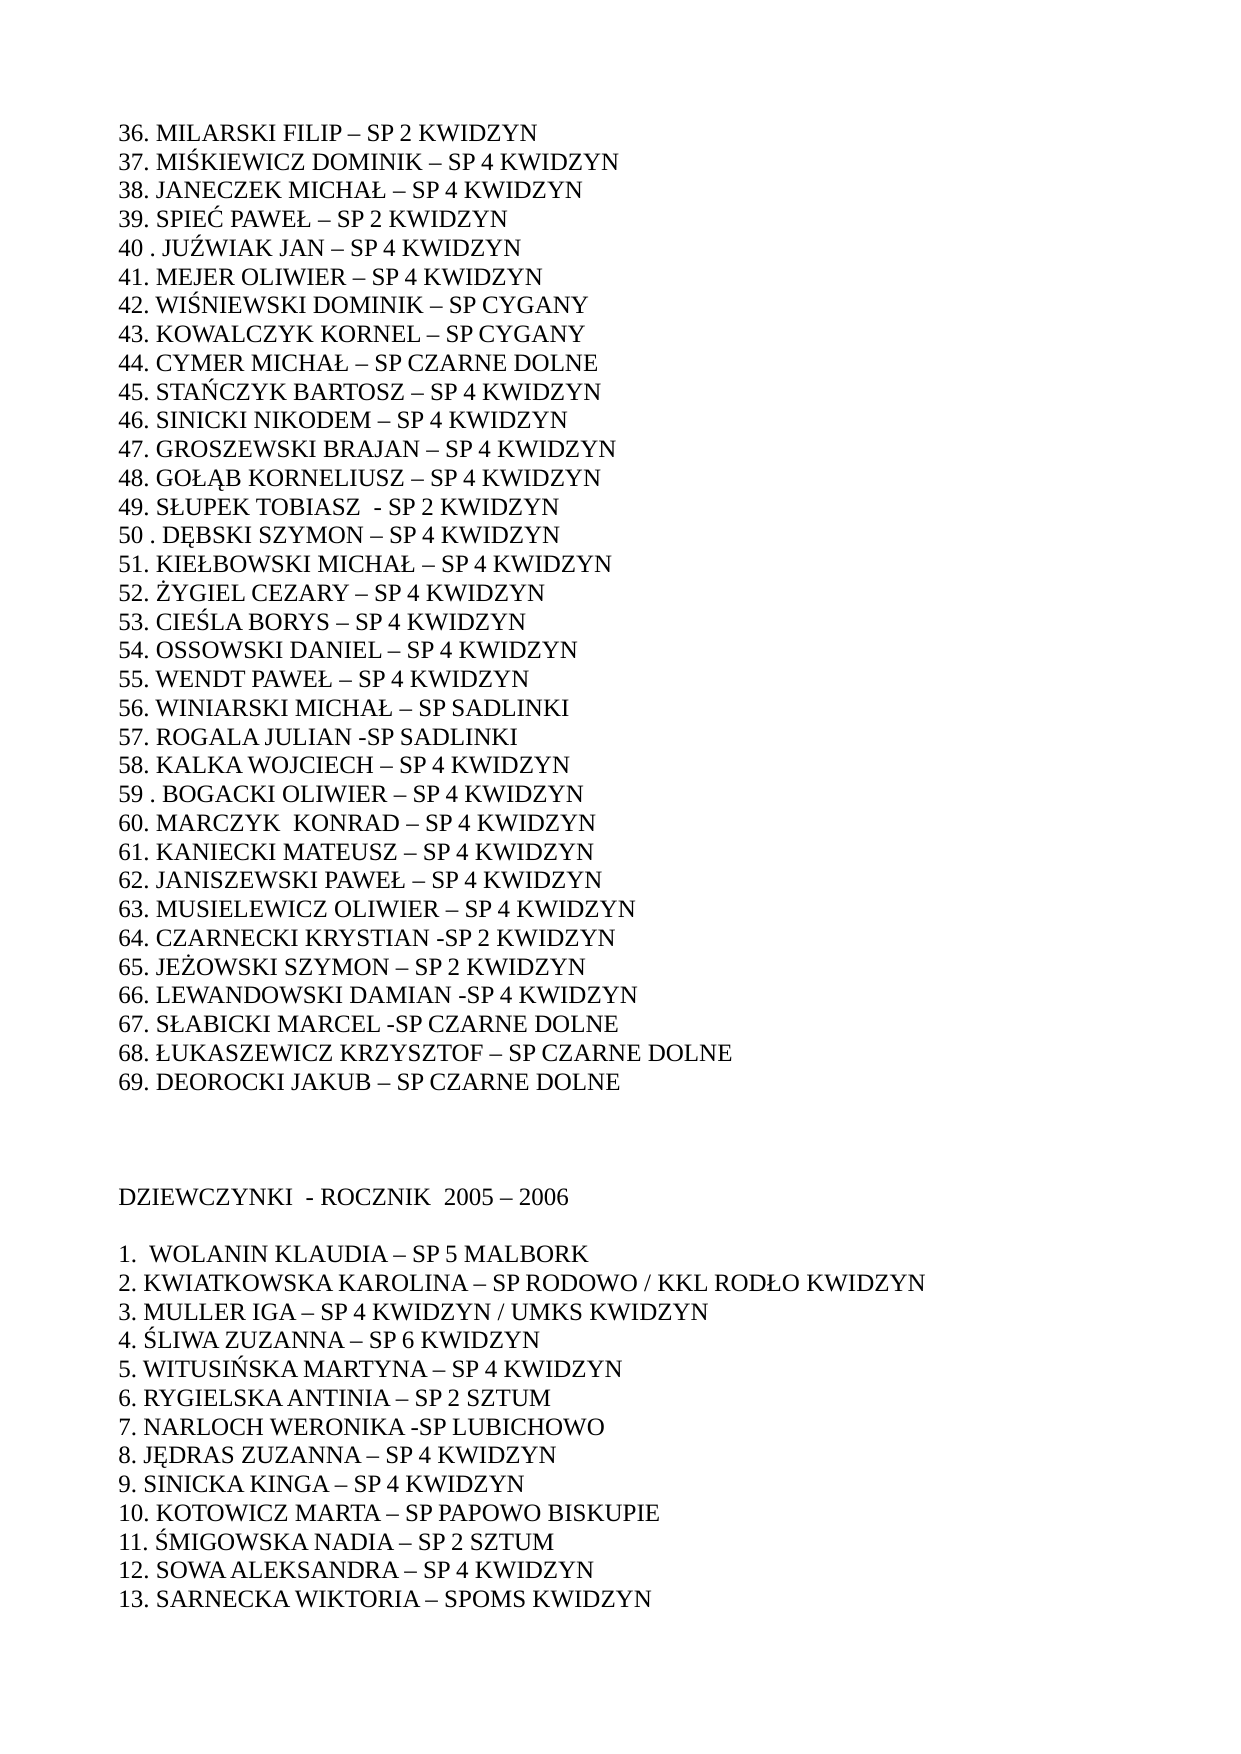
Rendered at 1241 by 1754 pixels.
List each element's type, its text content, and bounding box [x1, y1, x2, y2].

text 36. MILARSKI FILIP – SP 2 KWIDZYN [118, 118, 1122, 147]
text DZIEWCZYNKI - ROCZNIK 2005 – 2006 [118, 1182, 1122, 1211]
text 51. KIEŁBOWSKI MICHAŁ – SP 4 KWIDZYN [118, 549, 1122, 578]
text 63. MUSIELEWICZ OLIWIER – SP 4 KWIDZYN [118, 894, 1122, 923]
text 2. KWIATKOWSKA KAROLINA – SP RODOWO / KKL RODŁO KWIDZYN [118, 1268, 1122, 1297]
text 49. SŁUPEK TOBIASZ - SP 2 KWIDZYN [118, 492, 1122, 521]
text 13. SARNECKA WIKTORIA – SPOMS KWIDZYN [118, 1584, 1122, 1613]
text 60. MARCZYK KONRAD – SP 4 KWIDZYN [118, 808, 1122, 837]
text 59 . BOGACKI OLIWIER – SP 4 KWIDZYN [118, 779, 1122, 808]
text 46. SINICKI NIKODEM – SP 4 KWIDZYN [118, 406, 1122, 434]
text 8. JĘDRAS ZUZANNA – SP 4 KWIDZYN [118, 1441, 1122, 1469]
text 40 . JUŹWIAK JAN – SP 4 KWIDZYN [118, 233, 1122, 262]
text 64. CZARNECKI KRYSTIAN -SP 2 KWIDZYN [118, 923, 1122, 952]
text 6. RYGIELSKA ANTINIA – SP 2 SZTUM [118, 1383, 1122, 1412]
text 67. SŁABICKI MARCEL -SP CZARNE DOLNE [118, 1009, 1122, 1038]
text 68. ŁUKASZEWICZ KRZYSZTOF – SP CZARNE DOLNE [118, 1038, 1122, 1067]
text 7. NARLOCH WERONIKA -SP LUBICHOWO [118, 1412, 1122, 1441]
text 55. WENDT PAWEŁ – SP 4 KWIDZYN [118, 664, 1122, 693]
text 3. MULLER IGA – SP 4 KWIDZYN / UMKS KWIDZYN [118, 1297, 1122, 1326]
text 57. ROGALA JULIAN -SP SADLINKI [118, 722, 1122, 751]
text 58. KALKA WOJCIECH – SP 4 KWIDZYN [118, 751, 1122, 779]
text 42. WIŚNIEWSKI DOMINIK – SP CYGANY [118, 291, 1122, 319]
text 10. KOTOWICZ MARTA – SP PAPOWO BISKUPIE [118, 1498, 1122, 1527]
text 4. ŚLIWA ZUZANNA – SP 6 KWIDZYN [118, 1326, 1122, 1354]
text 47. GROSZEWSKI BRAJAN – SP 4 KWIDZYN [118, 434, 1122, 463]
text 1. WOLANIN KLAUDIA – SP 5 MALBORK [118, 1239, 1122, 1268]
text 61. KANIECKI MATEUSZ – SP 4 KWIDZYN [118, 837, 1122, 866]
text 5. WITUSIŃSKA MARTYNA – SP 4 KWIDZYN [118, 1354, 1122, 1383]
text 50 . DĘBSKI SZYMON – SP 4 KWIDZYN [118, 521, 1122, 549]
text 43. KOWALCZYK KORNEL – SP CYGANY [118, 319, 1122, 348]
text 62. JANISZEWSKI PAWEŁ – SP 4 KWIDZYN [118, 866, 1122, 894]
text 54. OSSOWSKI DANIEL – SP 4 KWIDZYN [118, 636, 1122, 664]
text 45. STAŃCZYK BARTOSZ – SP 4 KWIDZYN [118, 377, 1122, 406]
text 9. SINICKA KINGA – SP 4 KWIDZYN [118, 1469, 1122, 1498]
text 66. LEWANDOWSKI DAMIAN -SP 4 KWIDZYN [118, 981, 1122, 1009]
text 11. ŚMIGOWSKA NADIA – SP 2 SZTUM [118, 1527, 1122, 1556]
text 65. JEŻOWSKI SZYMON – SP 2 KWIDZYN [118, 952, 1122, 981]
text 44. CYMER MICHAŁ – SP CZARNE DOLNE [118, 348, 1122, 377]
text 69. DEOROCKI JAKUB – SP CZARNE DOLNE [118, 1067, 1122, 1096]
text 53. CIEŚLA BORYS – SP 4 KWIDZYN [118, 607, 1122, 636]
text 52. ŻYGIEL CEZARY – SP 4 KWIDZYN [118, 578, 1122, 607]
text 39. SPIEĆ PAWEŁ – SP 2 KWIDZYN [118, 204, 1122, 233]
text 37. MIŚKIEWICZ DOMINIK – SP 4 KWIDZYN [118, 147, 1122, 176]
text 12. SOWA ALEKSANDRA – SP 4 KWIDZYN [118, 1556, 1122, 1584]
text 56. WINIARSKI MICHAŁ – SP SADLINKI [118, 693, 1122, 722]
text 48. GOŁĄB KORNELIUSZ – SP 4 KWIDZYN [118, 463, 1122, 492]
text 41. MEJER OLIWIER – SP 4 KWIDZYN [118, 262, 1122, 291]
text 38. JANECZEK MICHAŁ – SP 4 KWIDZYN [118, 176, 1122, 204]
